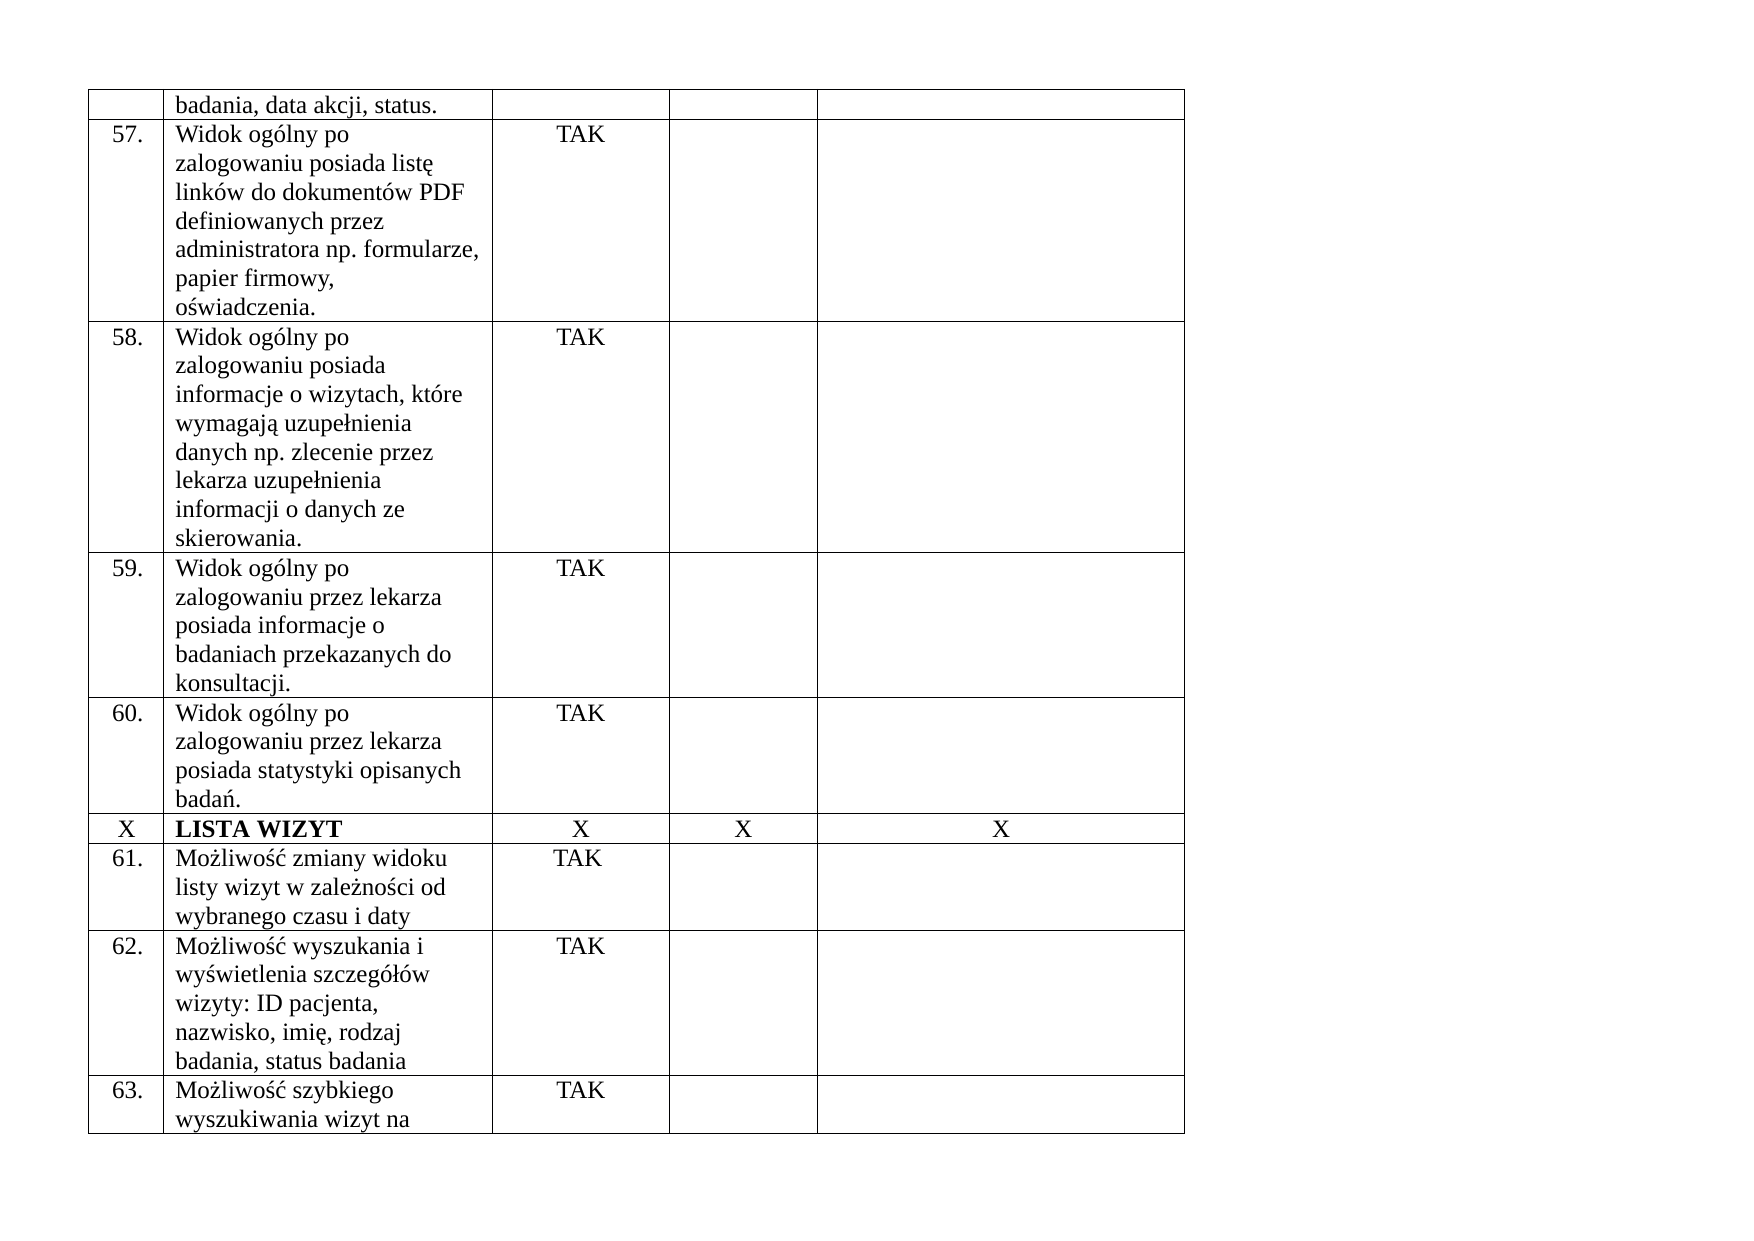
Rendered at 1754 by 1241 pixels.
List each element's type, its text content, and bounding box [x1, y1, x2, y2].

table_cell TAK [493, 931, 669, 1074]
table_cell [670, 931, 817, 1074]
table_cell X [818, 814, 1184, 842]
table_cell [89, 931, 163, 1074]
table_cell [818, 322, 1184, 552]
table_cell [89, 844, 163, 930]
table_cell [670, 844, 817, 930]
table_cell badania, data akcji, status. [164, 90, 492, 118]
table_cell [670, 120, 817, 321]
table_cell [818, 698, 1184, 813]
table_cell TAK [493, 322, 669, 552]
table_cell [89, 120, 163, 321]
table_cell Możliwość szybkiego wyszukiwania wizyt na [164, 1076, 492, 1133]
table_cell Możliwość zmiany widoku listy wizyt w zależności od wybranego czasu i daty [164, 844, 492, 930]
table_cell X [89, 814, 163, 842]
table_cell [670, 698, 817, 813]
table_cell [493, 90, 669, 118]
table_cell Widok ogólny po zalogowaniu przez lekarza posiada informacje o badaniach przekazanych do konsultacji. [164, 553, 492, 697]
table_cell [818, 120, 1184, 321]
table_cell [818, 1076, 1184, 1133]
table_cell [89, 322, 163, 552]
table_cell TAK [493, 844, 669, 930]
table_cell [670, 1076, 817, 1133]
table_cell [89, 553, 163, 697]
table_cell [670, 322, 817, 552]
table_cell TAK [493, 1076, 669, 1133]
table_cell Widok ogólny po zalogowaniu posiada listę linków do dokumentów PDF definiowanych przez administratora np. formularze, papier firmowy, oświadczenia. [164, 120, 492, 321]
table_cell [670, 553, 817, 697]
table_cell Widok ogólny po zalogowaniu posiada informacje o wizytach, które wymagają uzupełnienia danych np. zlecenie przez lekarza uzupełnienia informacji o danych ze skierowania. [164, 322, 492, 552]
table_cell TAK [493, 553, 669, 697]
table_cell [818, 844, 1184, 930]
table_cell Widok ogólny po zalogowaniu przez lekarza posiada statystyki opisanych badań. [164, 698, 492, 813]
table_cell X [670, 814, 817, 842]
table_cell LISTA WIZYT [164, 814, 492, 842]
table_cell X [493, 814, 669, 842]
table_cell [89, 90, 163, 118]
table_cell [89, 698, 163, 813]
table_cell Możliwość wyszukania i wyświetlenia szczegółów wizyty: ID pacjenta, nazwisko, imię, rodzaj badania, status badania [164, 931, 492, 1074]
table_cell TAK [493, 120, 669, 321]
table_cell [89, 1076, 163, 1133]
table_cell [670, 90, 817, 118]
table_cell TAK [493, 698, 669, 813]
table_cell [818, 90, 1184, 118]
table_cell [818, 553, 1184, 697]
table_cell [818, 931, 1184, 1074]
